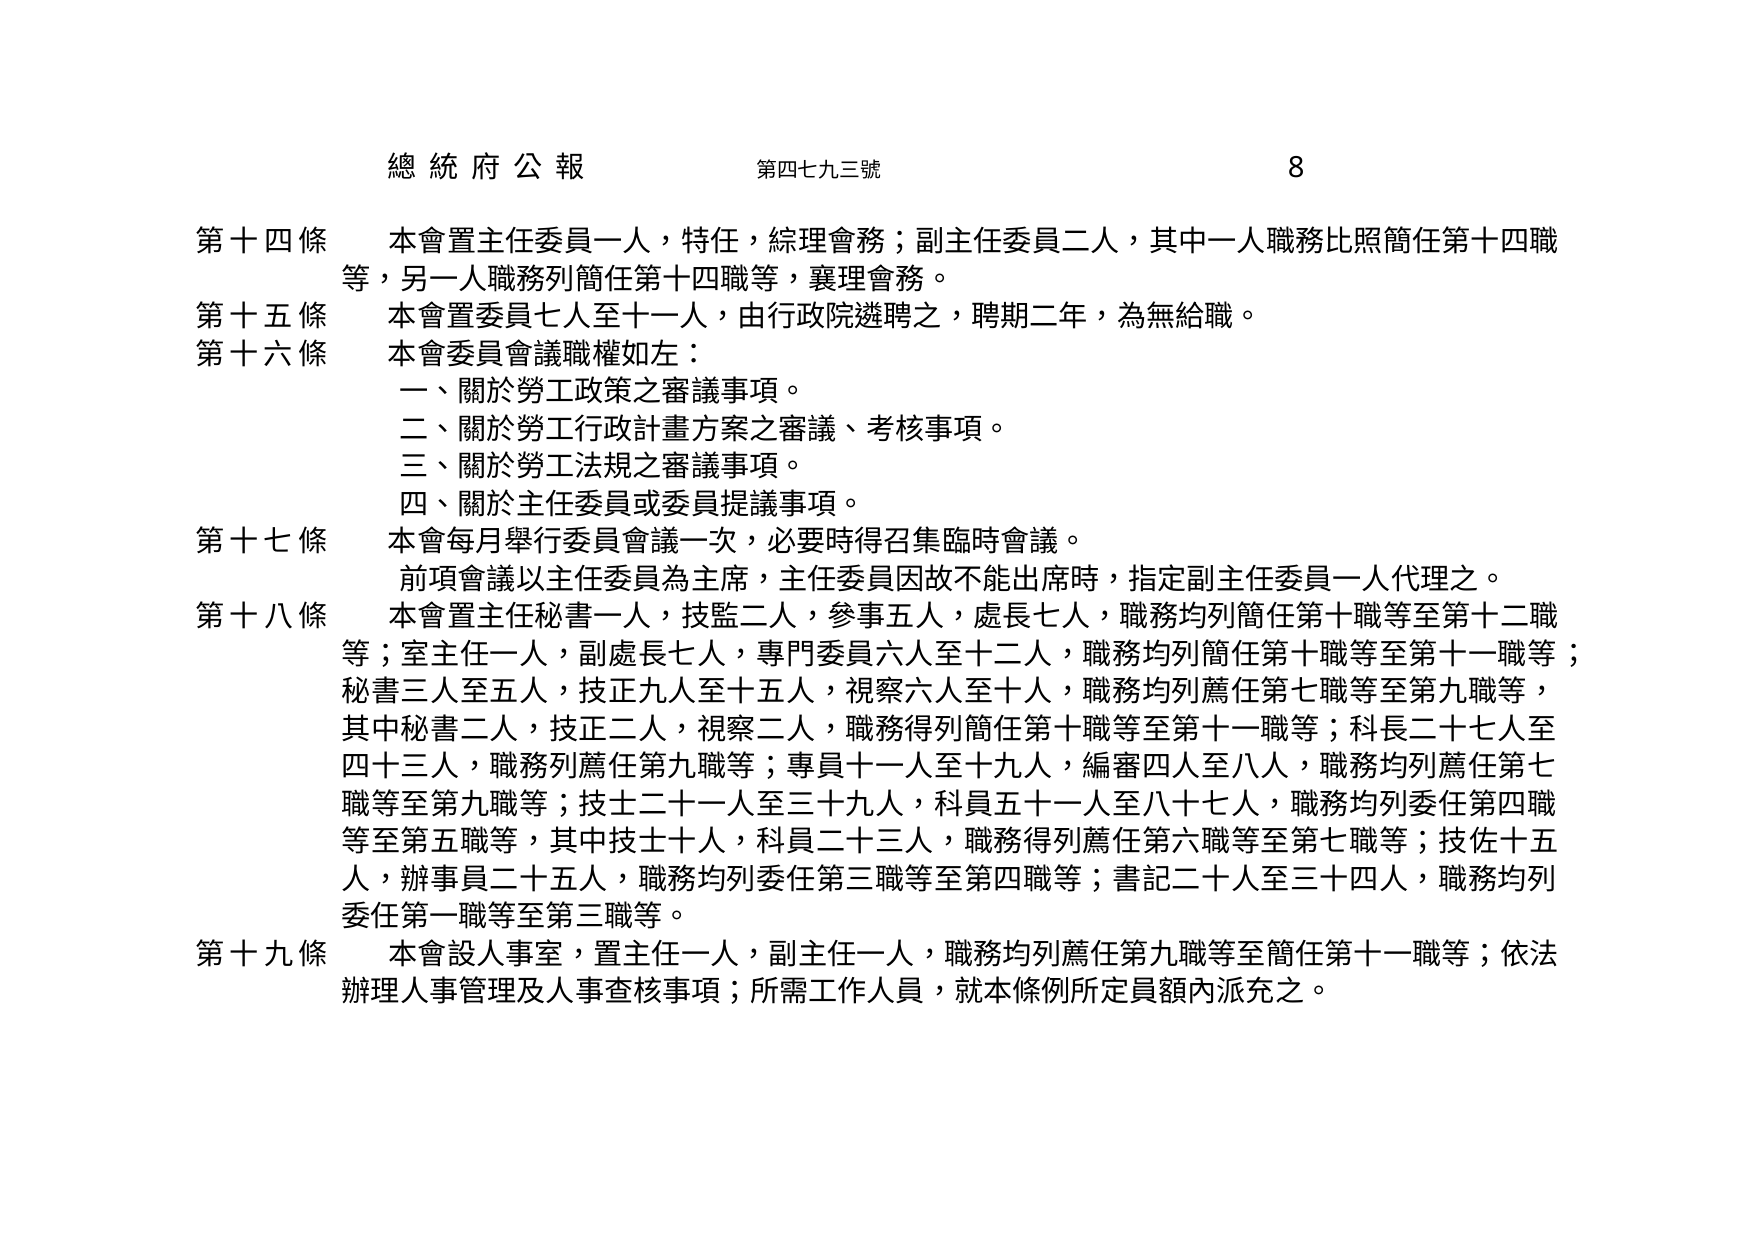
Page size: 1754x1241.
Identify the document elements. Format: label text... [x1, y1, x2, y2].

text 四、關於主任委員或委員提議事項。 [399, 484, 1559, 522]
text 第十七條 本會每月舉行委員會議一次，必要時得召集臨時會議。 [195, 522, 1559, 559]
text 第十四條 本會置主任委員一人，特任，綜理會務；副主任委員二人，其中一人職務比照簡任第十四職等，另一人職務列簡任第十四職等，襄理會務。 [195, 222, 1559, 297]
text 二、關於勞工行政計畫方案之審議、考核事項。 [399, 409, 1559, 447]
text 第十八條 本會置主任秘書一人，技監二人，參事五人，處長七人，職務均列簡任第十職等至第十二職等；室主任一人，副處長七人，專門委員六人至十二人，職務均列簡任第十職等至第十一職等；秘書三人至五人，技正九人至十五人，視察六人至十人，職務均列薦任第七職等至第九職等，其中秘書二人，技正二人，視察二人，職務得列簡任第十職等至第十一職等；科長二十七人至四十三人，職務列薦任第九職等；專員十一人至十九人，編審四人至八人，職務均列薦任第七職等至第九職等；技士二十一人至三十九人，科員五十一人至八十七人，職務均列委任第四職等至第五職等，其中技士十人，科員二十三人，職務得列薦任第六職等至第七職等；技佐十五人，辦事員二十五人，職務均列委任第三職等至第四職等；書記二十人至三十四人，職務均列委任第一職等至第三職等。 [195, 597, 1559, 934]
text 一、關於勞工政策之審議事項。 [399, 372, 1559, 409]
text 三、關於勞工法規之審議事項。 [399, 447, 1559, 484]
text 第十五條 本會置委員七人至十一人，由行政院遴聘之，聘期二年，為無給職。 [195, 297, 1559, 334]
text 前項會議以主任委員為主席，主任委員因故不能出席時，指定副主任委員一人代理之。 [341, 559, 1559, 597]
text 第十九條 本會設人事室，置主任一人，副主任一人，職務均列薦任第九職等至簡任第十一職等；依法辦理人事管理及人事查核事項；所需工作人員，就本條例所定員額內派充之。 [195, 934, 1559, 1009]
text 第十六條 本會委員會議職權如左： [195, 334, 1559, 372]
